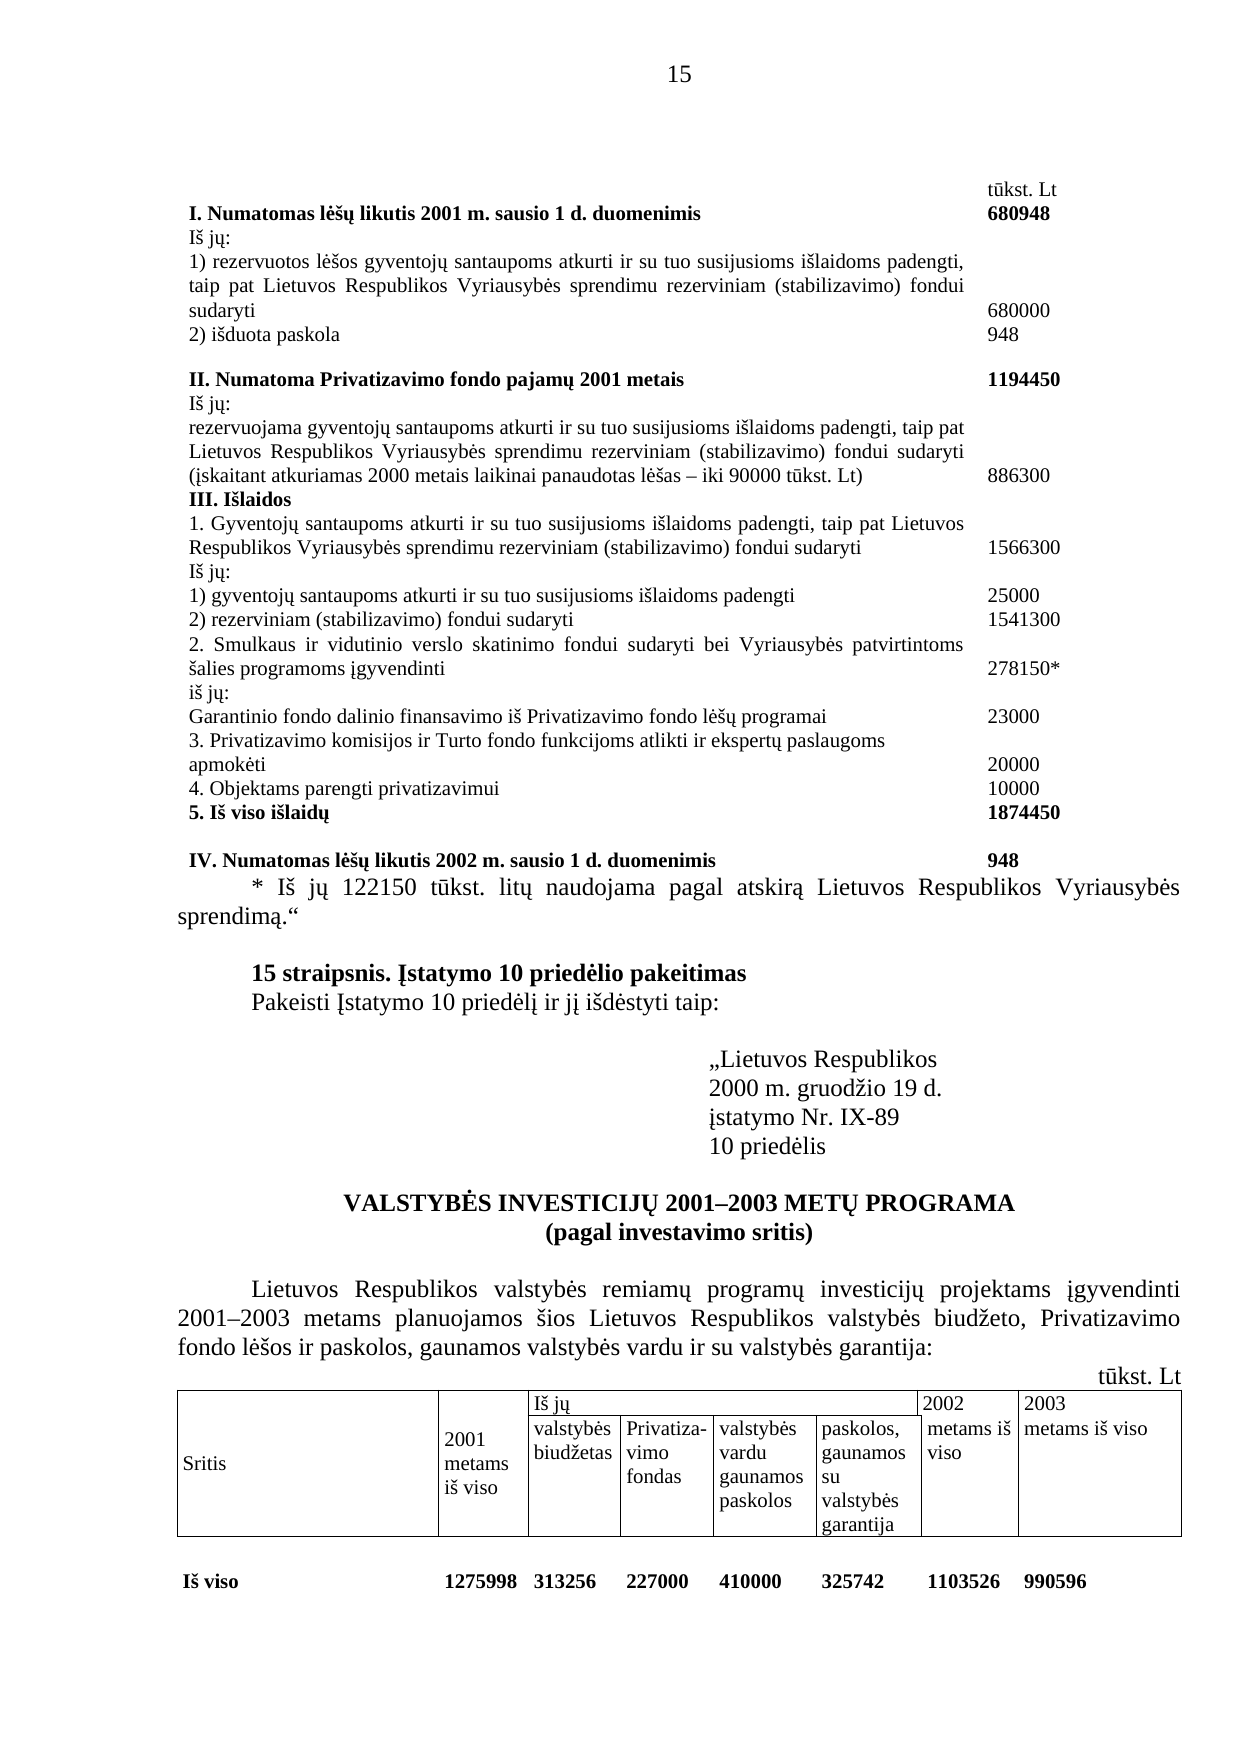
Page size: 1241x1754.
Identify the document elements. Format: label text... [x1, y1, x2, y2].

table_cell 20000 [976, 728, 1181, 776]
table_cell [714, 1602, 816, 1634]
table_cell 25000 [976, 583, 1181, 607]
table_cell 278150* [976, 631, 1181, 679]
table_cell [816, 1537, 922, 1569]
table_cell IV. Numatomas lėšų likutis 2002 m. sausio 1 d. duomenimis [177, 824, 976, 872]
table_cell 227000 [621, 1569, 714, 1602]
table_cell 1541300 [976, 608, 1181, 631]
table_cell III. Išlaidos [177, 487, 976, 511]
table_cell Garantinio fondo dalinio finansavimo iš Privatizavimo fondo lėšų programai [177, 704, 976, 728]
table_cell 1103526 [922, 1569, 1019, 1602]
table_cell 410000 [714, 1569, 816, 1602]
table_cell [976, 487, 1181, 511]
table_cell [621, 1602, 714, 1634]
table_cell 680948 [976, 201, 1181, 225]
table_cell [922, 1602, 1019, 1634]
table_cell [976, 225, 1181, 249]
table_cell 4. Objektams parengti privatizavimui [177, 776, 976, 800]
table_header Sritis [178, 1391, 438, 1536]
table_cell [816, 1602, 922, 1634]
table_cell [714, 1537, 816, 1569]
table_cell 948 [976, 322, 1181, 346]
table_cell Iš jų: [177, 225, 976, 249]
text tūkst. Lt [177, 1361, 1181, 1389]
table_cell 5. Iš viso išlaidų [177, 800, 976, 824]
table_cell II. Numatoma Privatizavimo fondo pajamų 2001 metais [177, 346, 976, 391]
table_cell [177, 1537, 439, 1569]
table_cell 10000 [976, 776, 1181, 800]
text (pagal investavimo sritis) [177, 1217, 1181, 1246]
table_cell metams iš viso [1019, 1415, 1181, 1536]
text 15 straipsnis. Įstatymo 10 priedėlio pakeitimas [177, 958, 1181, 987]
table_header 2001 metams iš viso [439, 1391, 528, 1536]
text Lietuvos Respublikos valstybės remiamų programų investicijų projektams įgyvendinti 2001–2003 metams planuojamos šios Lietuvos Respublikos valstybės biudžeto, Privatizavimo fondo lėšos ir paskolos, gaunamos valstybės vardu ir su valstybės garantija: [177, 1274, 1181, 1361]
table_cell [1019, 1537, 1181, 1569]
table_cell 948 [976, 824, 1181, 872]
table_cell I. Numatomas lėšų likutis 2001 m. sausio 1 d. duomenimis [177, 201, 976, 225]
table_cell [976, 680, 1181, 704]
table_cell [976, 391, 1181, 415]
table_cell 680000 [976, 249, 1181, 322]
table_cell 3. Privatizavimo komisijos ir Turto fondo funkcijoms atlikti ir ekspertų paslaugoms apmokėti [177, 728, 976, 776]
table_cell valstybės biudžetas [529, 1416, 620, 1536]
table_cell 313256 [528, 1569, 621, 1602]
text įstatymo Nr. IX-89 [177, 1102, 1181, 1131]
table_cell [439, 1602, 528, 1634]
table_cell 325742 [816, 1569, 922, 1602]
table_cell [1019, 1602, 1181, 1634]
text 10 priedėlis [177, 1131, 1181, 1159]
table_header 2002 [918, 1391, 1018, 1415]
table_cell [976, 559, 1181, 583]
table_cell 2) išduota paskola [177, 322, 976, 346]
text * Iš jų 122150 tūkst. litų naudojama pagal atskirą Lietuvos Respublikos Vyriausybės sprendimą.“ [177, 872, 1181, 929]
table_cell 990596 [1019, 1569, 1181, 1602]
table_cell [528, 1537, 621, 1569]
table_cell 2. Smulkaus ir vidutinio verslo skatinimo fondui sudaryti bei Vyriausybės patvirtintoms šalies programoms įgyvendinti [177, 631, 976, 679]
text 2000 m. gruodžio 19 d. [177, 1073, 1181, 1102]
table_header tūkst. Lt [976, 177, 1181, 201]
table_cell 23000 [976, 704, 1181, 728]
table_cell paskolos, gaunamos su valstybės garantija [817, 1416, 921, 1536]
text „Lietuvos Respublikos [177, 1044, 1181, 1073]
table_cell 1275998 [439, 1569, 528, 1602]
table_cell Iš viso [177, 1569, 439, 1602]
table_header Iš jų [529, 1391, 917, 1415]
table_cell 1874450 [976, 800, 1181, 824]
table_cell Iš jų: [177, 391, 976, 415]
table_cell [439, 1537, 528, 1569]
table_header 2003 [1019, 1391, 1181, 1415]
table_cell [922, 1537, 1019, 1569]
table_cell 886300 [976, 415, 1181, 487]
table_cell 1. Gyventojų santaupoms atkurti ir su tuo susijusioms išlaidoms padengti, taip pat Lietuvos Respublikos Vyriausybės sprendimu rezerviniam (stabilizavimo) fondui sudaryti [177, 511, 976, 559]
text VALSTYBĖS INVESTICIJŲ 2001–2003 METŲ PROGRAMA [177, 1188, 1181, 1217]
table_cell 1194450 [976, 346, 1181, 391]
table_cell valstybės vardu gaunamos paskolos [714, 1416, 816, 1536]
table_cell [528, 1602, 621, 1634]
table_cell iš jų: [177, 680, 976, 704]
table_cell 1566300 [976, 511, 1181, 559]
table_cell 1) rezervuotos lėšos gyventojų santaupoms atkurti ir su tuo susijusioms išlaidoms padengti, taip pat Lietuvos Respublikos Vyriausybės sprendimu rezerviniam (stabilizavimo) fondui sudaryti [177, 249, 976, 322]
table_cell Privatiza-vimo fondas [621, 1416, 713, 1536]
table_cell rezervuojama gyventojų santaupoms atkurti ir su tuo susijusioms išlaidoms padengti, taip pat Lietuvos Respublikos Vyriausybės sprendimu rezerviniam (stabilizavimo) fondui sudaryti (įskaitant atkuriamas 2000 metais laikinai panaudotas lėšas – iki 90000 tūkst. Lt) [177, 415, 976, 487]
table_cell metams iš viso [922, 1415, 1018, 1536]
text Pakeisti Įstatymo 10 priedėlį ir jį išdėstyti taip: [177, 987, 1181, 1016]
table_header [177, 177, 976, 201]
table_cell Iš jų: [177, 559, 976, 583]
table_cell [177, 1602, 439, 1634]
table_cell 1) gyventojų santaupoms atkurti ir su tuo susijusioms išlaidoms padengti [177, 583, 976, 607]
table_cell [621, 1537, 714, 1569]
table_cell 2) rezerviniam (stabilizavimo) fondui sudaryti [177, 608, 976, 631]
